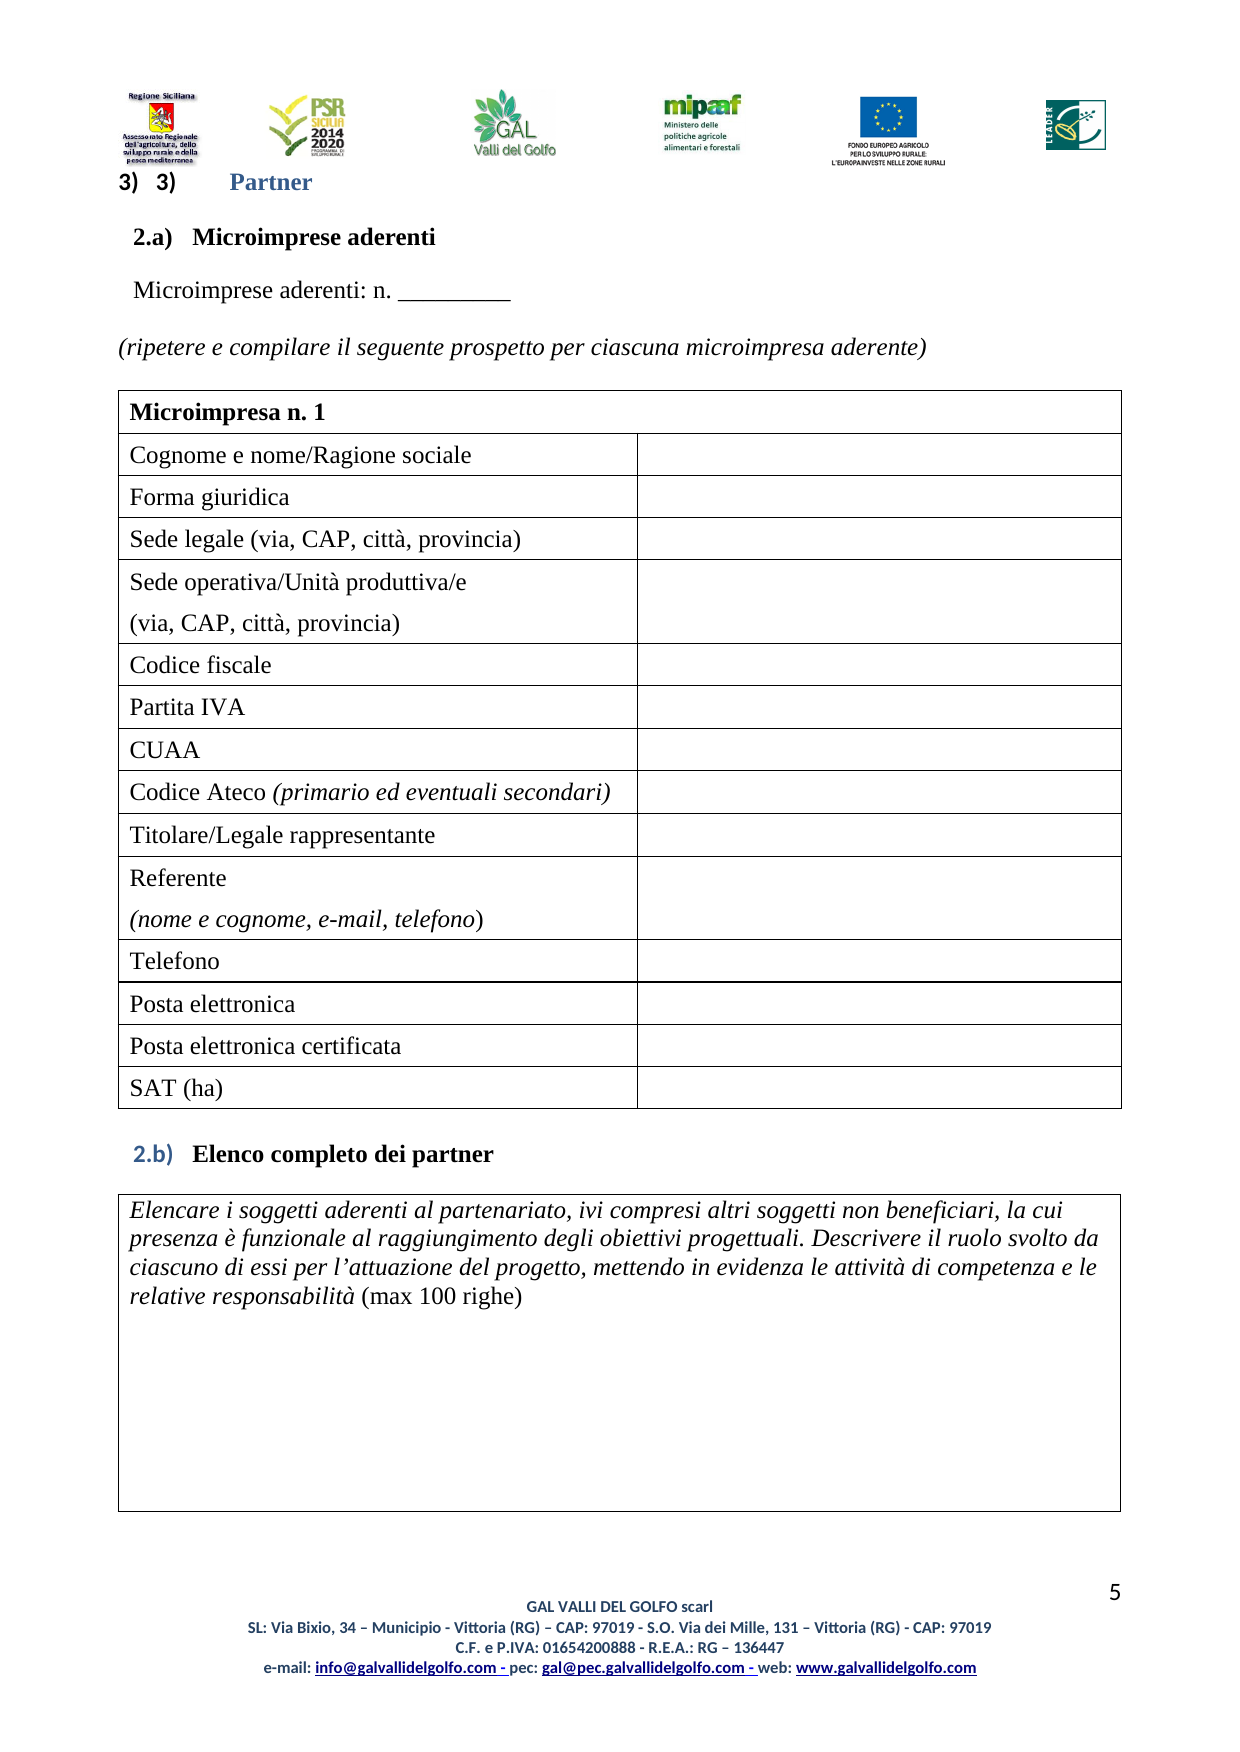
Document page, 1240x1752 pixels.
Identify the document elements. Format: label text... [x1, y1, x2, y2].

text Microimprese aderenti: n. _________ [133, 276, 1122, 304]
text (ripetere e compilare il seguente prospetto per ciascuna microimpresa aderente) [118, 333, 1122, 362]
table_cell Partita IVA [119, 686, 637, 727]
table_cell [638, 560, 1121, 643]
table_cell Posta elettronica certificata [119, 1025, 637, 1066]
table_cell [638, 686, 1121, 727]
table_cell [638, 940, 1121, 981]
table_cell Forma giuridica [119, 476, 637, 517]
table_cell [638, 983, 1121, 1024]
table_cell Posta elettronica [119, 983, 637, 1024]
table_cell Referente (nome e cognome, e-mail, telefono) [119, 857, 637, 939]
table_cell Cognome e nome/Ragione sociale [119, 434, 637, 475]
table_cell Codice Ateco (primario ed eventuali secondari) [119, 771, 637, 813]
table_cell [638, 518, 1121, 559]
table_cell [638, 857, 1121, 939]
table_cell [638, 1025, 1121, 1066]
table_header Elencare i soggetti aderenti al partenariato, ivi compresi altri soggetti non beneficiari, la cui presenza è funzionale al raggiungimento degli obiettivi progettuali. Descrivere il ruolo svolto da ciascuno di essi per l’attuazione del progetto, mettendo in evidenza le attività di competenza e le relative responsabilità (max 100 righe) [119, 1195, 1120, 1511]
table_cell Codice fiscale [119, 644, 637, 685]
table_cell [638, 1067, 1121, 1108]
table_cell Titolare/Legale rappresentante [119, 814, 637, 856]
table_header Microimpresa n. 1 [119, 391, 1121, 432]
table_cell SAT (ha) [119, 1067, 637, 1108]
list Elenco completo dei partner [133, 1138, 1122, 1168]
table_cell [638, 644, 1121, 685]
table_cell Sede operativa/Unità produttiva/e (via, CAP, città, provincia) [119, 560, 637, 643]
table_cell Telefono [119, 940, 637, 981]
table_cell Sede legale (via, CAP, città, provincia) [119, 518, 637, 559]
list Partner [118, 107, 1122, 197]
table_cell [638, 771, 1121, 813]
table_cell [638, 729, 1121, 770]
table_cell [638, 434, 1121, 475]
table_cell CUAA [119, 729, 637, 770]
list Microimprese aderenti [133, 222, 1122, 251]
table_cell [638, 814, 1121, 856]
table_cell [638, 476, 1121, 517]
